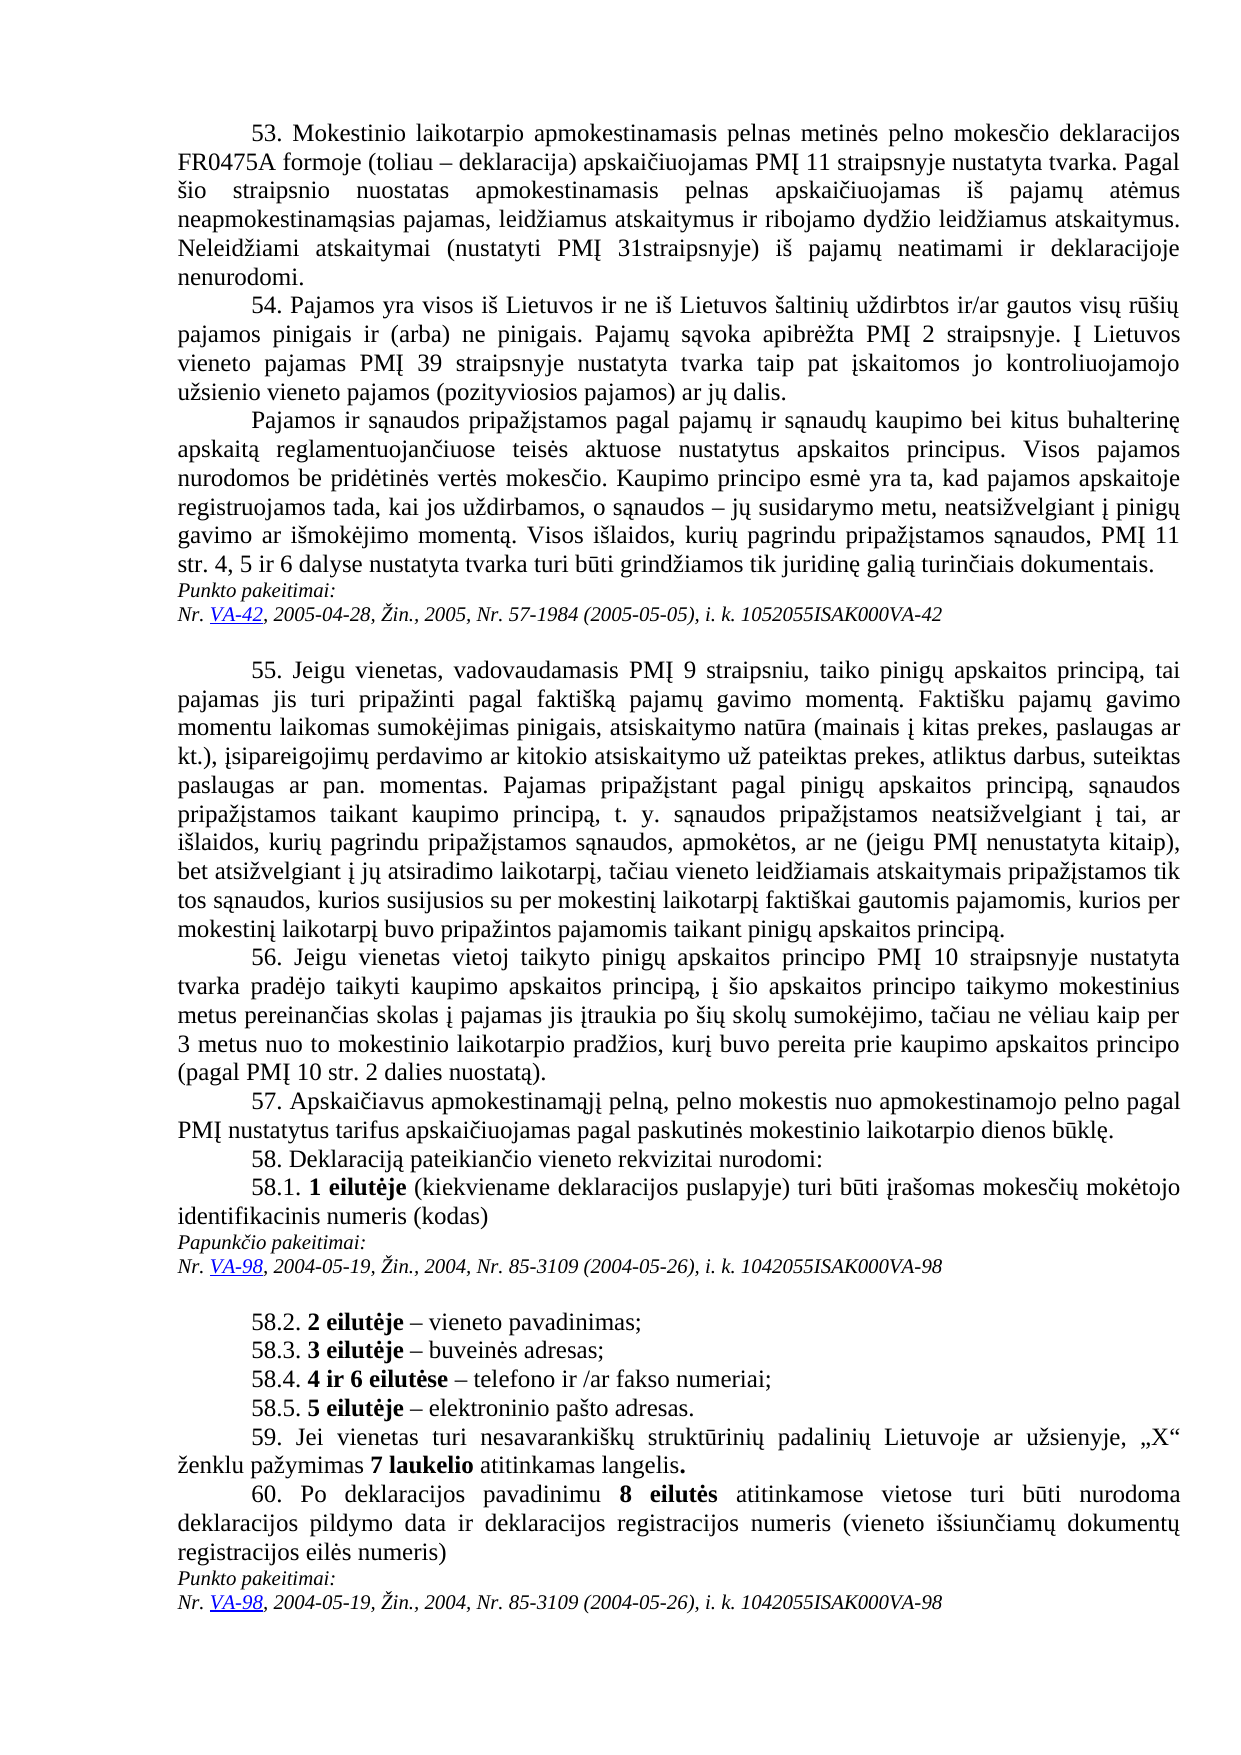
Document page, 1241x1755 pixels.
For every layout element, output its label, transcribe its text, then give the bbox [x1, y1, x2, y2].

text 58. Deklaraciją pateikiančio vieneto rekvizitai nurodomi: [177, 1144, 1181, 1172]
text 58.2. 2 eilutėje – vieneto pavadinimas; [177, 1307, 1181, 1336]
text Papunkčio pakeitimai: [177, 1230, 1181, 1254]
text Punkto pakeitimai: [177, 578, 1181, 602]
text 55. Jeigu vienetas, vadovaudamasis PMĮ 9 straipsniu, taiko pinigų apskaitos principą, tai pajamas jis turi pripažinti pagal faktišką pajamų gavimo momentą. Faktišku pajamų gavimo momentu laikomas sumokėjimas pinigais, atsiskaitymo natūra (mainais į kitas prekes, paslaugas ar kt.), įsipareigojimų perdavimo ar kitokio atsiskaitymo už pateiktas prekes, atliktus darbus, suteiktas paslaugas ar pan. momentas. Pajamas pripažįstant pagal pinigų apskaitos principą, sąnaudos pripažįstamos taikant kaupimo principą, t. y. sąnaudos pripažįstamos neatsižvelgiant į tai, ar išlaidos, kurių pagrindu pripažįstamos sąnaudos, apmokėtos, ar ne (jeigu PMĮ nenustatyta kitaip), bet atsižvelgiant į jų atsiradimo laikotarpį, tačiau vieneto leidžiamais atskaitymais pripažįstamos tik tos sąnaudos, kurios susijusios su per mokestinį laikotarpį faktiškai gautomis pajamomis, kurios per mokestinį laikotarpį buvo pripažintos pajamomis taikant pinigų apskaitos principą. [177, 655, 1181, 942]
text Punkto pakeitimai: [177, 1566, 1181, 1590]
text 53. Mokestinio laikotarpio apmokestinamasis pelnas metinės pelno mokesčio deklaracijos FR0475A formoje (toliau – deklaracija) apskaičiuojamas PMĮ 11 straipsnyje nustatyta tvarka. Pagal šio straipsnio nuostatas apmokestinamasis pelnas apskaičiuojamas iš pajamų atėmus neapmokestinamąsias pajamas, leidžiamus atskaitymus ir ribojamo dydžio leidžiamus atskaitymus. Neleidžiami atskaitymai (nustatyti PMĮ 31straipsnyje) iš pajamų neatimami ir deklaracijoje nenurodomi. [177, 118, 1181, 291]
text 58.4. 4 ir 6 eilutėse – telefono ir /ar fakso numeriai; [177, 1364, 1181, 1393]
text 56. Jeigu vienetas vietoj taikyto pinigų apskaitos principo PMĮ 10 straipsnyje nustatyta tvarka pradėjo taikyti kaupimo apskaitos principą, į šio apskaitos principo taikymo mokestinius metus pereinančias skolas į pajamas jis įtraukia po šių skolų sumokėjimo, tačiau ne vėliau kaip per 3 metus nuo to mokestinio laikotarpio pradžios, kurį buvo pereita prie kaupimo apskaitos principo (pagal PMĮ 10 str. 2 dalies nuostatą). [177, 942, 1181, 1086]
text 58.5. 5 eilutėje – elektroninio pašto adresas. [177, 1393, 1181, 1422]
text Nr. VA-98, 2004-05-19, Žin., 2004, Nr. 85-3109 (2004-05-26), i. k. 1042055ISAK000VA-98 [177, 1254, 1181, 1278]
text 54. Pajamos yra visos iš Lietuvos ir ne iš Lietuvos šaltinių uždirbtos ir/ar gautos visų rūšių pajamos pinigais ir (arba) ne pinigais. Pajamų sąvoka apibrėžta PMĮ 2 straipsnyje. Į Lietuvos vieneto pajamas PMĮ 39 straipsnyje nustatyta tvarka taip pat įskaitomos jo kontroliuojamojo užsienio vieneto pajamos (pozityviosios pajamos) ar jų dalis. [177, 291, 1181, 406]
text 58.3. 3 eilutėje – buveinės adresas; [177, 1336, 1181, 1364]
text 60. Po deklaracijos pavadinimu 8 eilutės atitinkamose vietose turi būti nurodoma deklaracijos pildymo data ir deklaracijos registracijos numeris (vieneto išsiunčiamų dokumentų registracijos eilės numeris) [177, 1479, 1181, 1566]
text Nr. VA-42, 2005-04-28, Žin., 2005, Nr. 57-1984 (2005-05-05), i. k. 1052055ISAK000VA-42 [177, 602, 1181, 626]
text Nr. VA-98, 2004-05-19, Žin., 2004, Nr. 85-3109 (2004-05-26), i. k. 1042055ISAK000VA-98 [177, 1590, 1181, 1614]
text 59. Jei vienetas turi nesavarankiškų struktūrinių padalinių Lietuvoje ar užsienyje, „X“ ženklu pažymimas 7 laukelio atitinkamas langelis. [177, 1422, 1181, 1479]
text 58.1. 1 eilutėje (kiekviename deklaracijos puslapyje) turi būti įrašomas mokesčių mokėtojo identifikacinis numeris (kodas) [177, 1172, 1181, 1230]
text 57. Apskaičiavus apmokestinamąjį pelną, pelno mokestis nuo apmokestinamojo pelno pagal PMĮ nustatytus tarifus apskaičiuojamas pagal paskutinės mokestinio laikotarpio dienos būklę. [177, 1086, 1181, 1144]
text Pajamos ir sąnaudos pripažįstamos pagal pajamų ir sąnaudų kaupimo bei kitus buhalterinę apskaitą reglamentuojančiuose teisės aktuose nustatytus apskaitos principus. Visos pajamos nurodomos be pridėtinės vertės mokesčio. Kaupimo principo esmė yra ta, kad pajamos apskaitoje registruojamos tada, kai jos uždirbamos, o sąnaudos – jų susidarymo metu, neatsižvelgiant į pinigų gavimo ar išmokėjimo momentą. Visos išlaidos, kurių pagrindu pripažįstamos sąnaudos, PMĮ 11 str. 4, 5 ir 6 dalyse nustatyta tvarka turi būti grindžiamos tik juridinę galią turinčiais dokumentais. [177, 406, 1181, 578]
